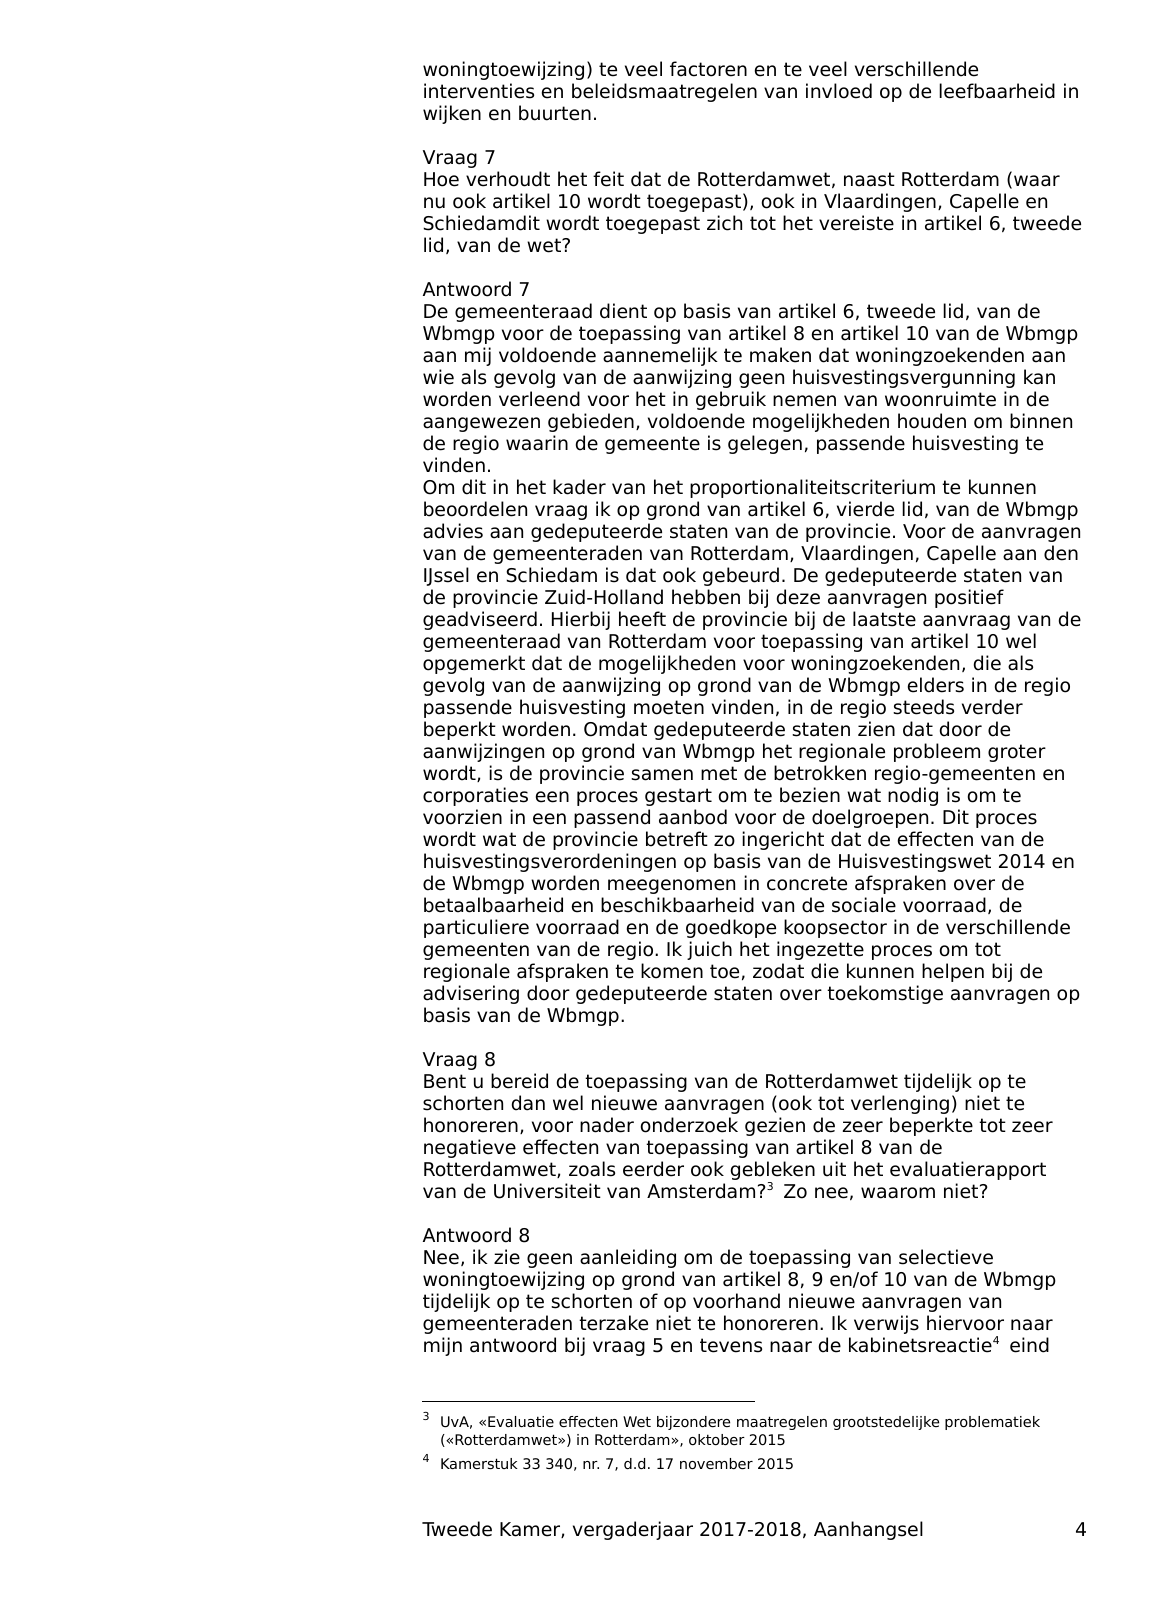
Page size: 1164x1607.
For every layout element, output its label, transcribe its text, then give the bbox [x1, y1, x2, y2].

text Vraag 7 [422, 147, 1087, 169]
text Antwoord 7 [422, 279, 1087, 301]
text De gemeenteraad dient op basis van artikel 6, tweede lid, van de Wbmgp voor de toepassing van artikel 8 en artikel 10 van de Wbmgp aan mij voldoende aannemelijk te maken dat woningzoekenden aan wie als gevolg van de aanwijzing geen huisvestingsvergunning kan worden verleend voor het in gebruik nemen van woonruimte in de aangewezen gebieden, voldoende mogelijkheden houden om binnen de regio waarin de gemeente is gelegen, passende huisvesting te vinden. [422, 301, 1087, 477]
text woningtoewijzing) te veel factoren en te veel verschillende interventies en beleidsmaatregelen van invloed op de leefbaarheid in wijken en buurten. [422, 59, 1087, 125]
text Vraag 8 [422, 1049, 1087, 1071]
text Om dit in het kader van het proportionaliteitscriterium te kunnen beoordelen vraag ik op grond van artikel 6, vierde lid, van de Wbmgp advies aan gedeputeerde staten van de provincie. Voor de aanvragen van de gemeenteraden van Rotterdam, Vlaardingen, Capelle aan den IJssel en Schiedam is dat ook gebeurd. De gedeputeerde staten van de provincie Zuid-Holland hebben bij deze aanvragen positief geadviseerd. Hierbij heeft de provincie bij de laatste aanvraag van de gemeenteraad van Rotterdam voor toepassing van artikel 10 wel opgemerkt dat de mogelijkheden voor woningzoekenden, die als gevolg van de aanwijzing op grond van de Wbmgp elders in de regio passende huisvesting moeten vinden, in de regio steeds verder beperkt worden. Omdat gedeputeerde staten zien dat door de aanwijzingen op grond van Wbmgp het regionale probleem groter wordt, is de provincie samen met de betrokken regio-gemeenten en corporaties een proces gestart om te bezien wat nodig is om te voorzien in een passend aanbod voor de doelgroepen. Dit proces wordt wat de provincie betreft zo ingericht dat de effecten van de huisvestingsverordeningen op basis van de Huisvestingswet 2014 en de Wbmgp worden meegenomen in concrete afspraken over de betaalbaarheid en beschikbaarheid van de sociale voorraad, de particuliere voorraad en de goedkope koopsector in de verschillende gemeenten van de regio. Ik juich het ingezette proces om tot regionale afspraken te komen toe, zodat die kunnen helpen bij de advisering door gedeputeerde staten over toekomstige aanvragen op basis van de Wbmgp. [422, 477, 1087, 1027]
text UvA, «Evaluatie effecten Wet bijzondere maatregelen grootstedelijke problematiek («Rotterdamwet») in Rotterdam», oktober 2015 [422, 1410, 1087, 1449]
text Bent u bereid de toepassing van de Rotterdamwet tijdelijk op te schorten dan wel nieuwe aanvragen (ook tot verlenging) niet te honoreren, voor nader onderzoek gezien de zeer beperkte tot zeer negatieve effecten van toepassing van artikel 8 van de Rotterdamwet, zoals eerder ook gebleken uit het evaluatierapport van de Universiteit van Amsterdam? Zo nee, waarom niet? [422, 1071, 1087, 1203]
text Hoe verhoudt het feit dat de Rotterdamwet, naast Rotterdam (waar nu ook artikel 10 wordt toegepast), ook in Vlaardingen, Capelle en Schiedamdit wordt toegepast zich tot het vereiste in artikel 6, tweede lid, van de wet? [422, 169, 1087, 257]
text Antwoord 8 [422, 1225, 1087, 1247]
text Kamerstuk 33 340, nr. 7, d.d. 17 november 2015 [422, 1452, 1087, 1474]
text Nee, ik zie geen aanleiding om de toepassing van selectieve woningtoewijzing op grond van artikel 8, 9 en/of 10 van de Wbmgp tijdelijk op te schorten of op voorhand nieuwe aanvragen van gemeenteraden terzake niet te honoreren. Ik verwijs hiervoor naar mijn antwoord bij vraag 5 en tevens naar de kabinetsreactie eind 2015 op de wetenschappelijke evaluatie naar het effect van de Wbmgp, opgesteld door de Universiteit van Amsterdam. Wat betreft de volgende evaluatie van de Wbmgp merk ik op dat overeenkomstig artikel 17 van de Wbmgp iedere vijf jaar een evaluatie van de wet aan de Staten-Generaal wordt gezonden. De eerstvolgende evaluatie zal derhalve in 2020 plaatsvinden. Dan zal meer gezegd kunnen worden over de toepassing bij meer gemeenten van selectieve woningtoewijzing op grond van artikel 8, 9 en/of 10 van de Wbmgp en de effecten daarvan. Ook kan dan aandacht worden besteed aan de zorgen die er leven bij de vragensteller. [422, 1247, 1087, 1357]
